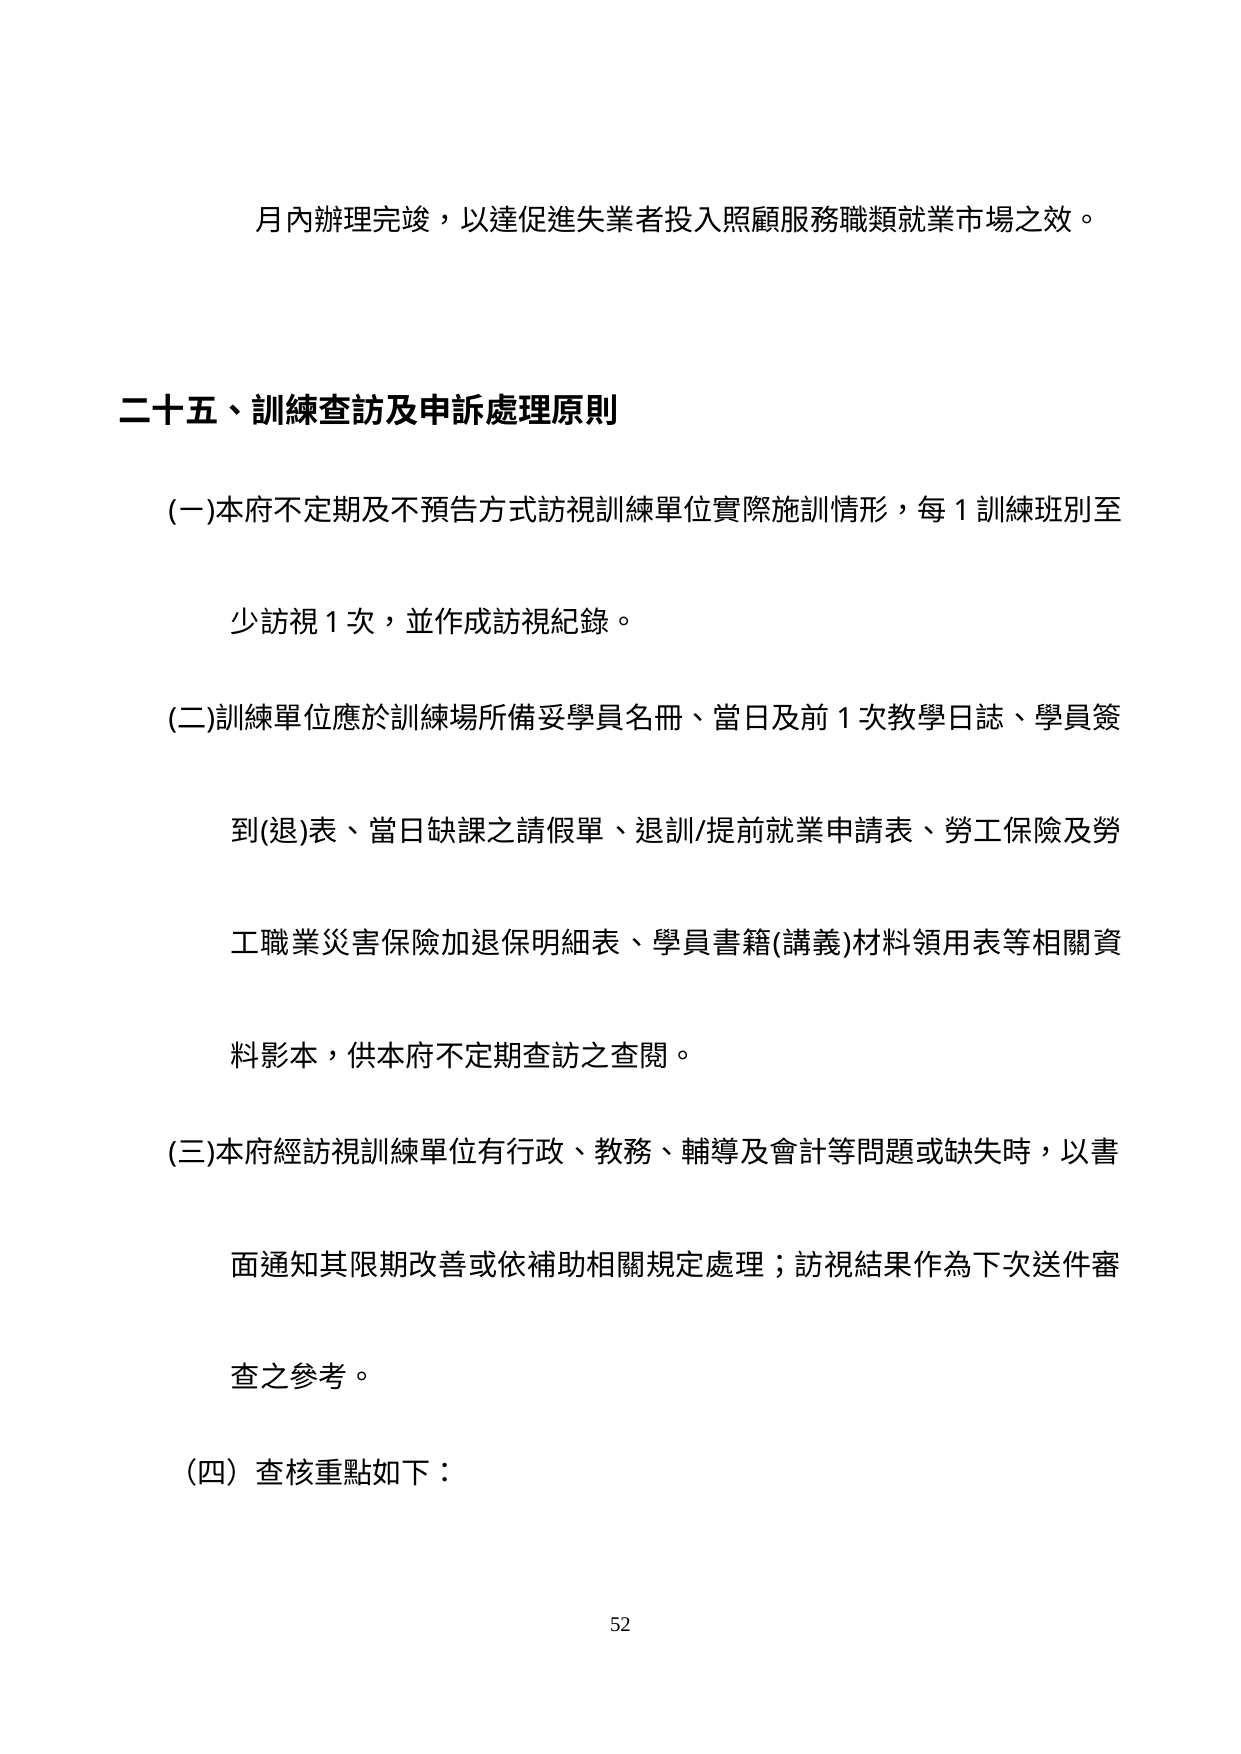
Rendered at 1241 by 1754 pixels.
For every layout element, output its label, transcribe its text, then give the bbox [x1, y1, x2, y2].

text (三)本府經訪視訓練單位有行政、教務、輔導及會計等問題或缺失時，以書面通知其限期改善或依補助相關規定處理；訪視結果作為下次送件審查之參考。 [168, 1112, 1122, 1412]
subtitle 二十五、訓練查訪及申訴處理原則 [118, 371, 1122, 446]
text (ㄧ)本府不定期及不預告方式訪視訓練單位實際施訓情形，每1訓練班別至少訪視1次，並作成訪視紀錄。 [168, 470, 1122, 657]
text 月內辦理完竣，以達促進失業者投入照顧服務職類就業市場之效。 [168, 180, 1122, 255]
text (二)訓練單位應於訓練場所備妥學員名冊、當日及前1次教學日誌、學員簽到(退)表、當日缺課之請假單、退訓/提前就業申請表、勞工保險及勞工職業災害保險加退保明細表、學員書籍(講義)材料領用表等相關資料影本，供本府不定期查訪之查閱。 [168, 679, 1122, 1091]
text （四）查核重點如下： [168, 1433, 1122, 1508]
